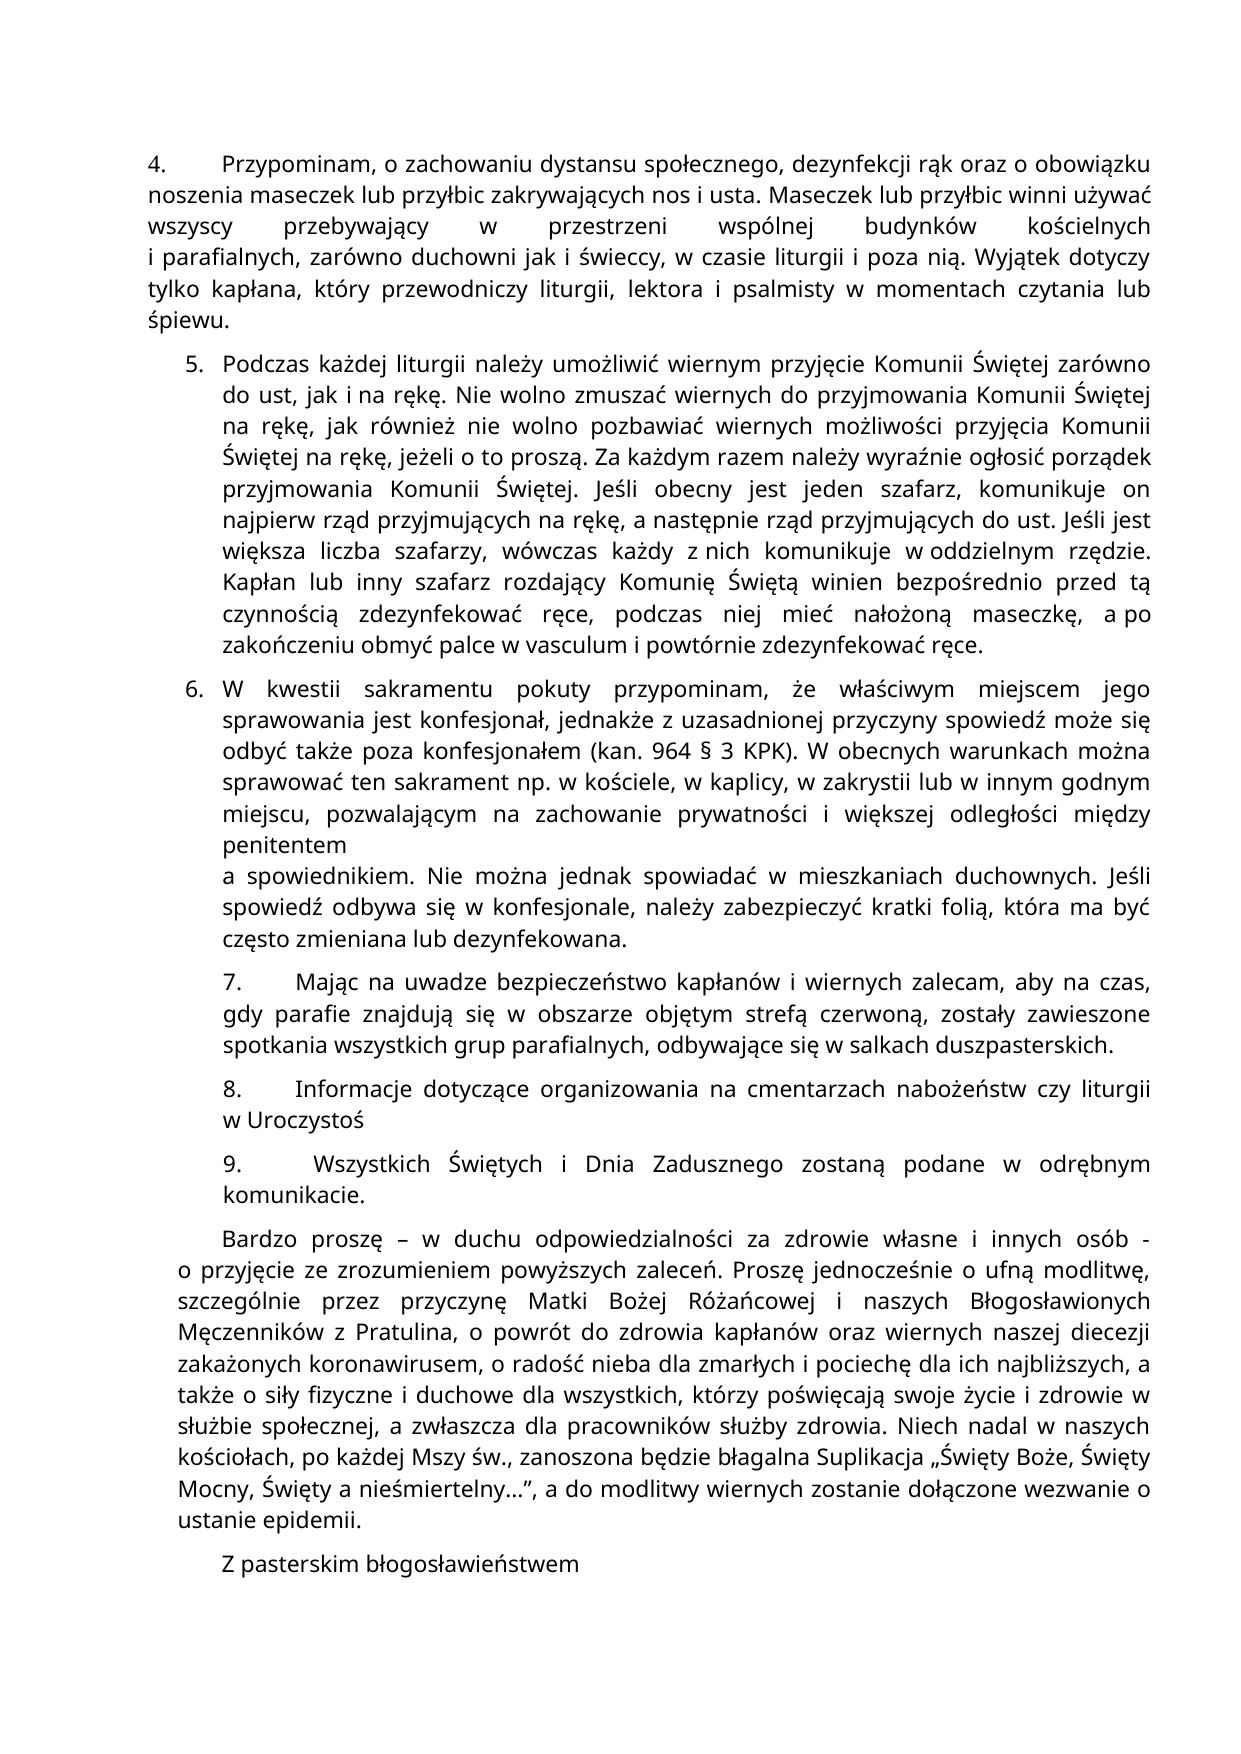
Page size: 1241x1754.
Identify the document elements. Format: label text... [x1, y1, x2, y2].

list Mając na uwadze bezpieczeństwo kapłanów i wiernych zalecam, aby na czas, gdy parafie znajdują się w obszarze objętym strefą czerwoną, zostały zawieszone spotkania wszystkich grup parafialnych, odbywające się w salkach duszpasterskich. [223, 966, 1152, 1060]
list Informacje dotyczące organizowania na cmentarzach nabożeństw czy liturgii w Uroczystoś [223, 1073, 1152, 1135]
list Podczas każdej liturgii należy umożliwić wiernym przyjęcie Komunii Świętej zarówno do ust, jak i na rękę. Nie wolno zmuszać wiernych do przyjmowania Komunii Świętej na rękę, jak również nie wolno pozbawiać wiernych możliwości przyjęcia Komunii Świętej na rękę, jeżeli o to proszą. Za każdym razem należy wyraźnie ogłosić porządek przyjmowania Komunii Świętej. Jeśli obecny jest jeden szafarz, komunikuje on najpierw rząd przyjmujących na rękę, a następnie rząd przyjmujących do ust. Jeśli jest większa liczba szafarzy, wówczas każdy z nich komunikuje w oddzielnym rzędzie. Kapłan lub inny szafarz rozdający Komunię Świętą winien bezpośrednio przed tą czynnością zdezynfekować ręce, podczas niej mieć nałożoną maseczkę, a po zakończeniu obmyć palce w vasculum i powtórnie zdezynfekować ręce. [185, 348, 1152, 660]
list W kwestii sakramentu pokuty przypominam, że właściwym miejscem jego sprawowania jest konfesjonał, jednakże z uzasadnionej przyczyny spowiedź może się odbyć także poza konfesjonałem (kan. 964 § 3 KPK). W obecnych warunkach można sprawować ten sakrament np. w kościele, w kaplicy, w zakrystii lub w innym godnym miejscu, pozwalającym na zachowanie prywatności i większej odległości między penitentem a spowiednikiem. Nie można jednak spowiadać w mieszkaniach duchownych. Jeśli spowiedź odbywa się w konfesjonale, należy zabezpieczyć kratki folią, która ma być często zmieniana lub dezynfekowana. [185, 673, 1152, 954]
text Bardzo proszę – w duchu odpowiedzialności za zdrowie własne i innych osób - o przyjęcie ze zrozumieniem powyższych zaleceń. Proszę jednocześnie o ufną modlitwę, szczególnie przez przyczynę Matki Bożej Różańcowej i naszych Błogosławionych Męczenników z Pratulina, o powrót do zdrowia kapłanów oraz wiernych naszej diecezji zakażonych koronawirusem, o radość nieba dla zmarłych i pociechę dla ich najbliższych, a także o siły fizyczne i duchowe dla wszystkich, którzy poświęcają swoje życie i zdrowie w służbie społecznej, a zwłaszcza dla pracowników służby zdrowia. Niech nadal w naszych kościołach, po każdej Mszy św., zanoszona będzie błagalna Suplikacja „Święty Boże, Święty Mocny, Święty a nieśmiertelny…”, a do modlitwy wiernych zostanie dołączone wezwanie o ustanie epidemii. [177, 1223, 1152, 1535]
text Z pasterskim błogosławieństwem [148, 1548, 1093, 1579]
list Wszystkich Świętych i Dnia Zadusznego zostaną podane w odrębnym komunikacie. [223, 1148, 1152, 1210]
list Przypominam, o zachowaniu dystansu społecznego, dezynfekcji rąk oraz o obowiązku noszenia maseczek lub przyłbic zakrywających nos i usta. Maseczek lub przyłbic winni używać wszyscy przebywający w przestrzeni wspólnej budynków kościelnych i parafialnych, zarówno duchowni jak i świeccy, w czasie liturgii i poza nią. Wyjątek dotyczy tylko kapłana, który przewodniczy liturgii, lektora i psalmisty w momentach czytania lub śpiewu. [148, 148, 1152, 335]
